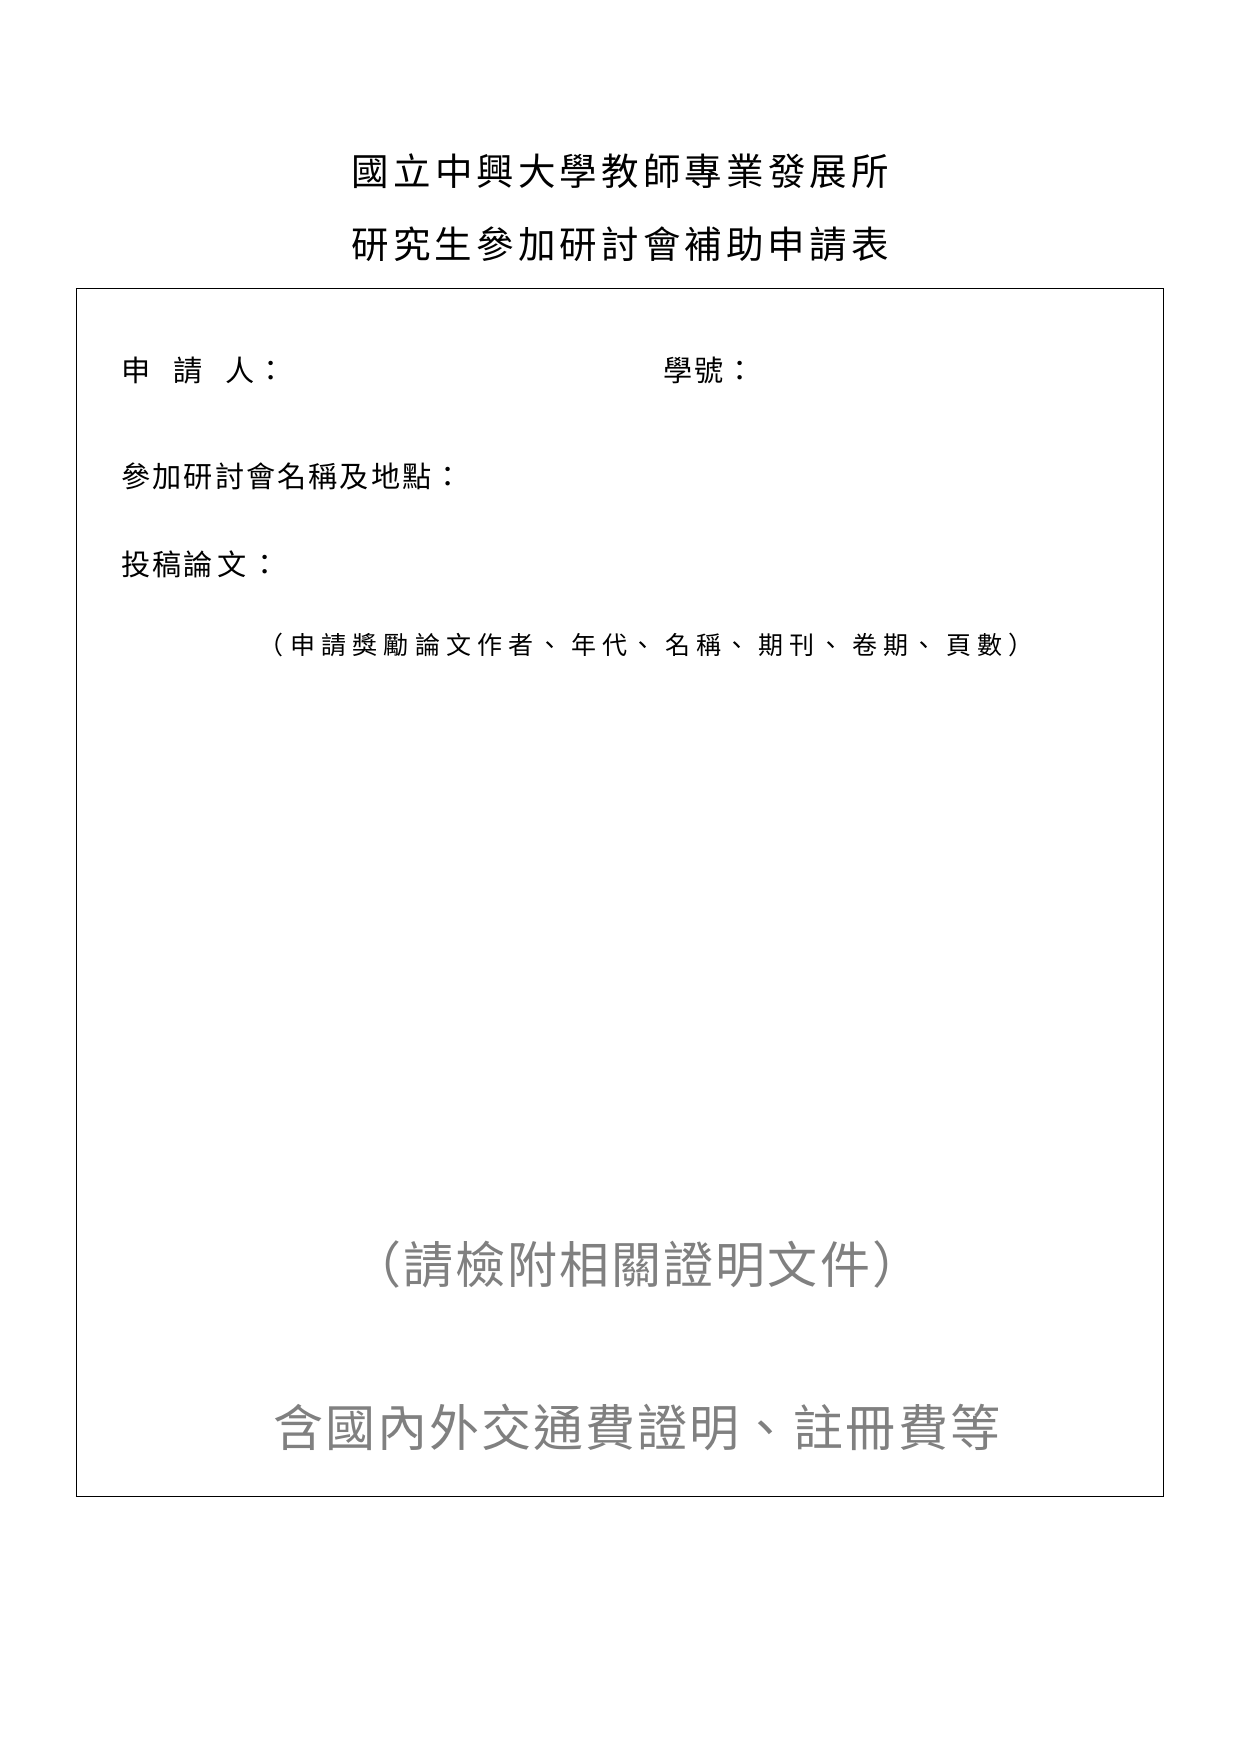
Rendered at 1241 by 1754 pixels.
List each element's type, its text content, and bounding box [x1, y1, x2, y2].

table_header 申 請 人： 學號： 參加研討會名稱及地點： 投稿論文： （申請獎勵論文作者、年代、名稱、期刊、卷期、頁數） （請檢附相關證明文件） 含國內外交通費證明、註冊費等 [77, 289, 1163, 1496]
text 研究生參加研討會補助申請表 [120, 201, 1120, 263]
text 國立中興大學教師專業發展所 [120, 127, 1120, 189]
